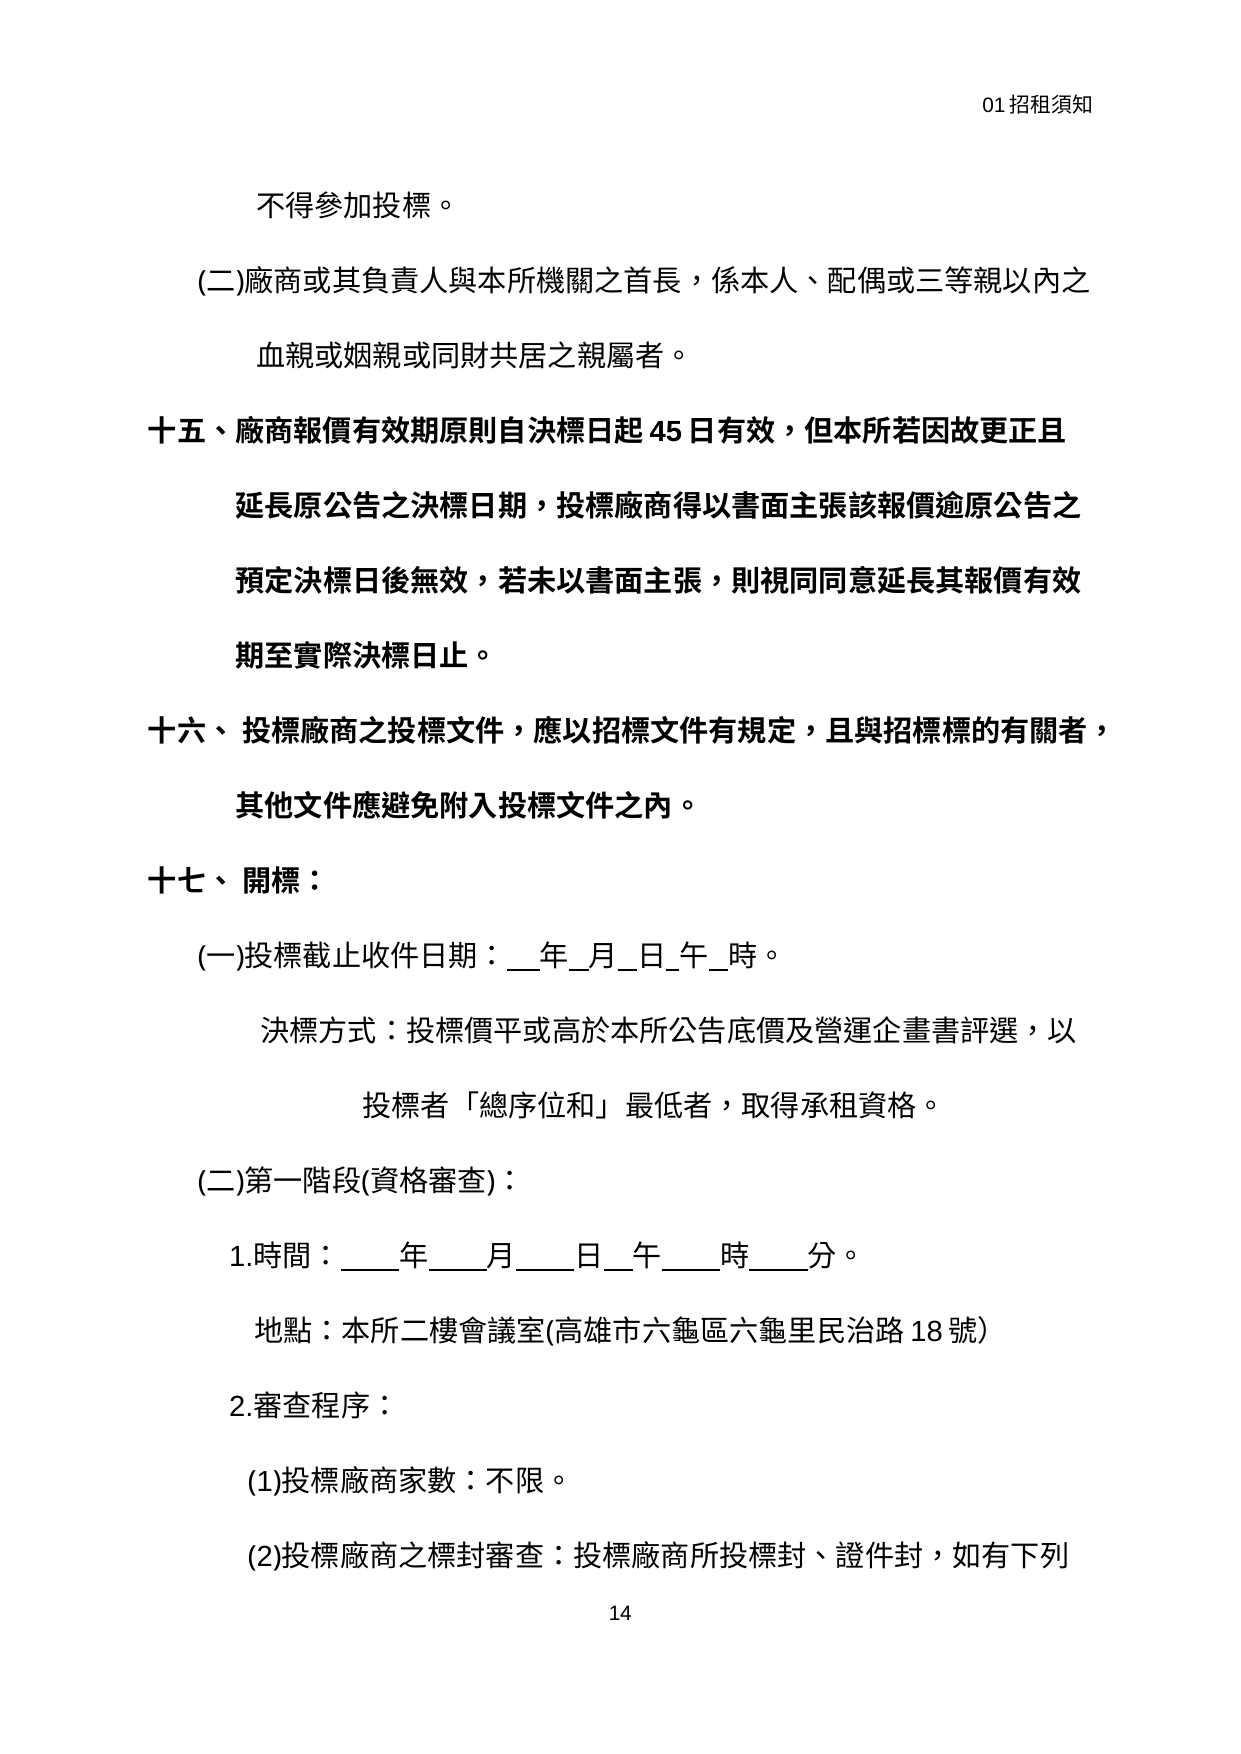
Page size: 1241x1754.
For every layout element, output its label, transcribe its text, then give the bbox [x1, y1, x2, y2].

text 十五、廠商報價有效期原則自決標日起45日有效，但本所若因故更正且延長原公告之決標日期，投標廠商得以書面主張該報價逾原公告之預定決標日後無效，若未以書面主張，則視同同意延長其報價有效期至實際決標日止。 [148, 385, 1092, 685]
text 十六、 投標廠商之投標文件，應以招標文件有規定，且與招標標的有關者，其他文件應避免附入投標文件之內。 [148, 685, 1092, 835]
text 十七、 開標： [148, 835, 1092, 910]
text (2)投標廠商之標封審查：投標廠商所投標封、證件封，如有下列 [248, 1510, 1092, 1585]
text (一)投標截止收件日期： 年 月 日 午 時。 [198, 910, 1092, 985]
text 地點：本所二樓會議室(高雄市六龜區六龜里民治路18號） [254, 1285, 1092, 1360]
text 1.時間： 年 月 日 午 時 分。 [229, 1210, 1092, 1285]
text 2.審查程序： [229, 1360, 1092, 1435]
text (1)投標廠商家數：不限。 [248, 1435, 1092, 1510]
text (二)第一階段(資格審查)： [198, 1135, 1092, 1210]
text (一)經依政府採購法第一百零三條刊登於政府採購公報，且於期限內者，不得參加投標。 [198, 160, 1092, 235]
text (二)廠商或其負責人與本所機關之首長，係本人、配偶或三等親以內之血親或姻親或同財共居之親屬者。 [198, 235, 1092, 385]
text 決標方式：投標價平或高於本所公告底價及營運企畫書評選，以投標者「總序位和」最低者，取得承租資格。 [260, 985, 1092, 1135]
